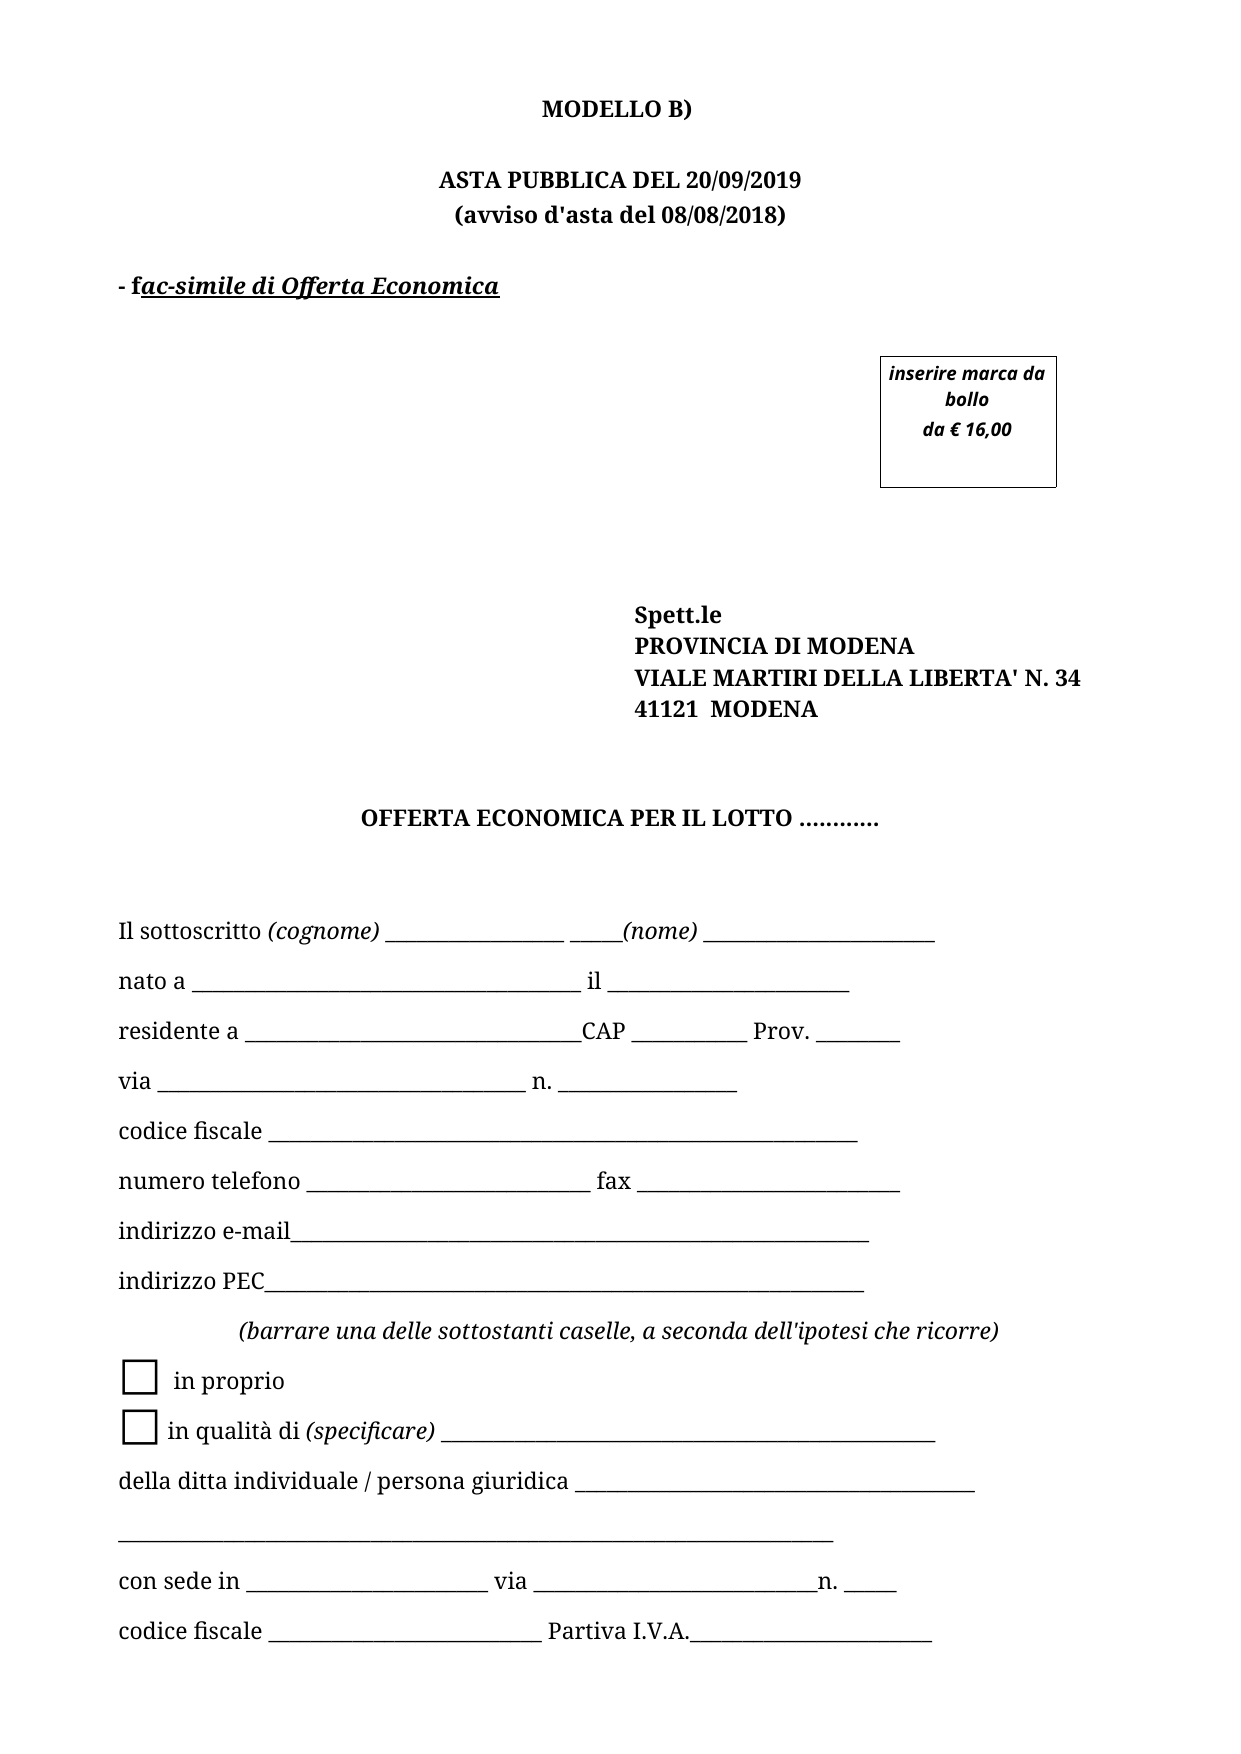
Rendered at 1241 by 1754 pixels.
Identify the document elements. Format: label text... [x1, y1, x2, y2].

text PROVINCIA DI MODENA [118, 630, 1122, 662]
text della ditta individuale / persona giuridica ______________________________________ [118, 1449, 1122, 1499]
text nato a _____________________________________ il _______________________ [118, 949, 1122, 999]
text con sede in _______________________ via ___________________________n. _____ [118, 1549, 1122, 1599]
text numero telefono ___________________________ fax _________________________ [118, 1149, 1122, 1199]
text MODELLO B) [118, 93, 1122, 124]
text indirizzo PEC_________________________________________________________ [118, 1249, 1122, 1299]
text - fac-simile di Offerta Economica [118, 270, 1122, 301]
text ASTA PUBBLICA DEL 20/09/2019 [118, 164, 1122, 195]
text indirizzo e-mail_______________________________________________________ [118, 1199, 1122, 1249]
text ____________________________________________________________________ [118, 1499, 1122, 1549]
text (avviso d'asta del 08/08/2018) [118, 199, 1122, 230]
subtitle OFFERTA ECONOMICA PER IL LOTTO ............ [118, 787, 1122, 837]
text codice fiscale __________________________ Partiva I.V.A._______________________ [118, 1599, 1122, 1649]
text Il sottoscritto (cognome) _________________ _____(nome) ______________________ [118, 899, 1122, 949]
text □ in proprio [118, 1349, 1122, 1399]
text VIALE MARTIRI DELLA LIBERTA' N. 34 [118, 662, 1122, 693]
text codice fiscale ________________________________________________________ [118, 1099, 1122, 1149]
text 41121 MODENA [118, 693, 1122, 724]
text inserire marca da bollo [881, 361, 1056, 412]
text □ in qualità di (specificare) _______________________________________________ [118, 1399, 1122, 1449]
text via ___________________________________ n. _________________ [118, 1049, 1122, 1099]
text residente a ________________________________CAP ___________ Prov. ________ [118, 999, 1122, 1049]
text (barrare una delle sottostanti caselle, a seconda dell'ipotesi che ricorre) [118, 1299, 1122, 1349]
text da € 16,00 [881, 416, 1056, 441]
text Spett.le [118, 568, 1122, 630]
